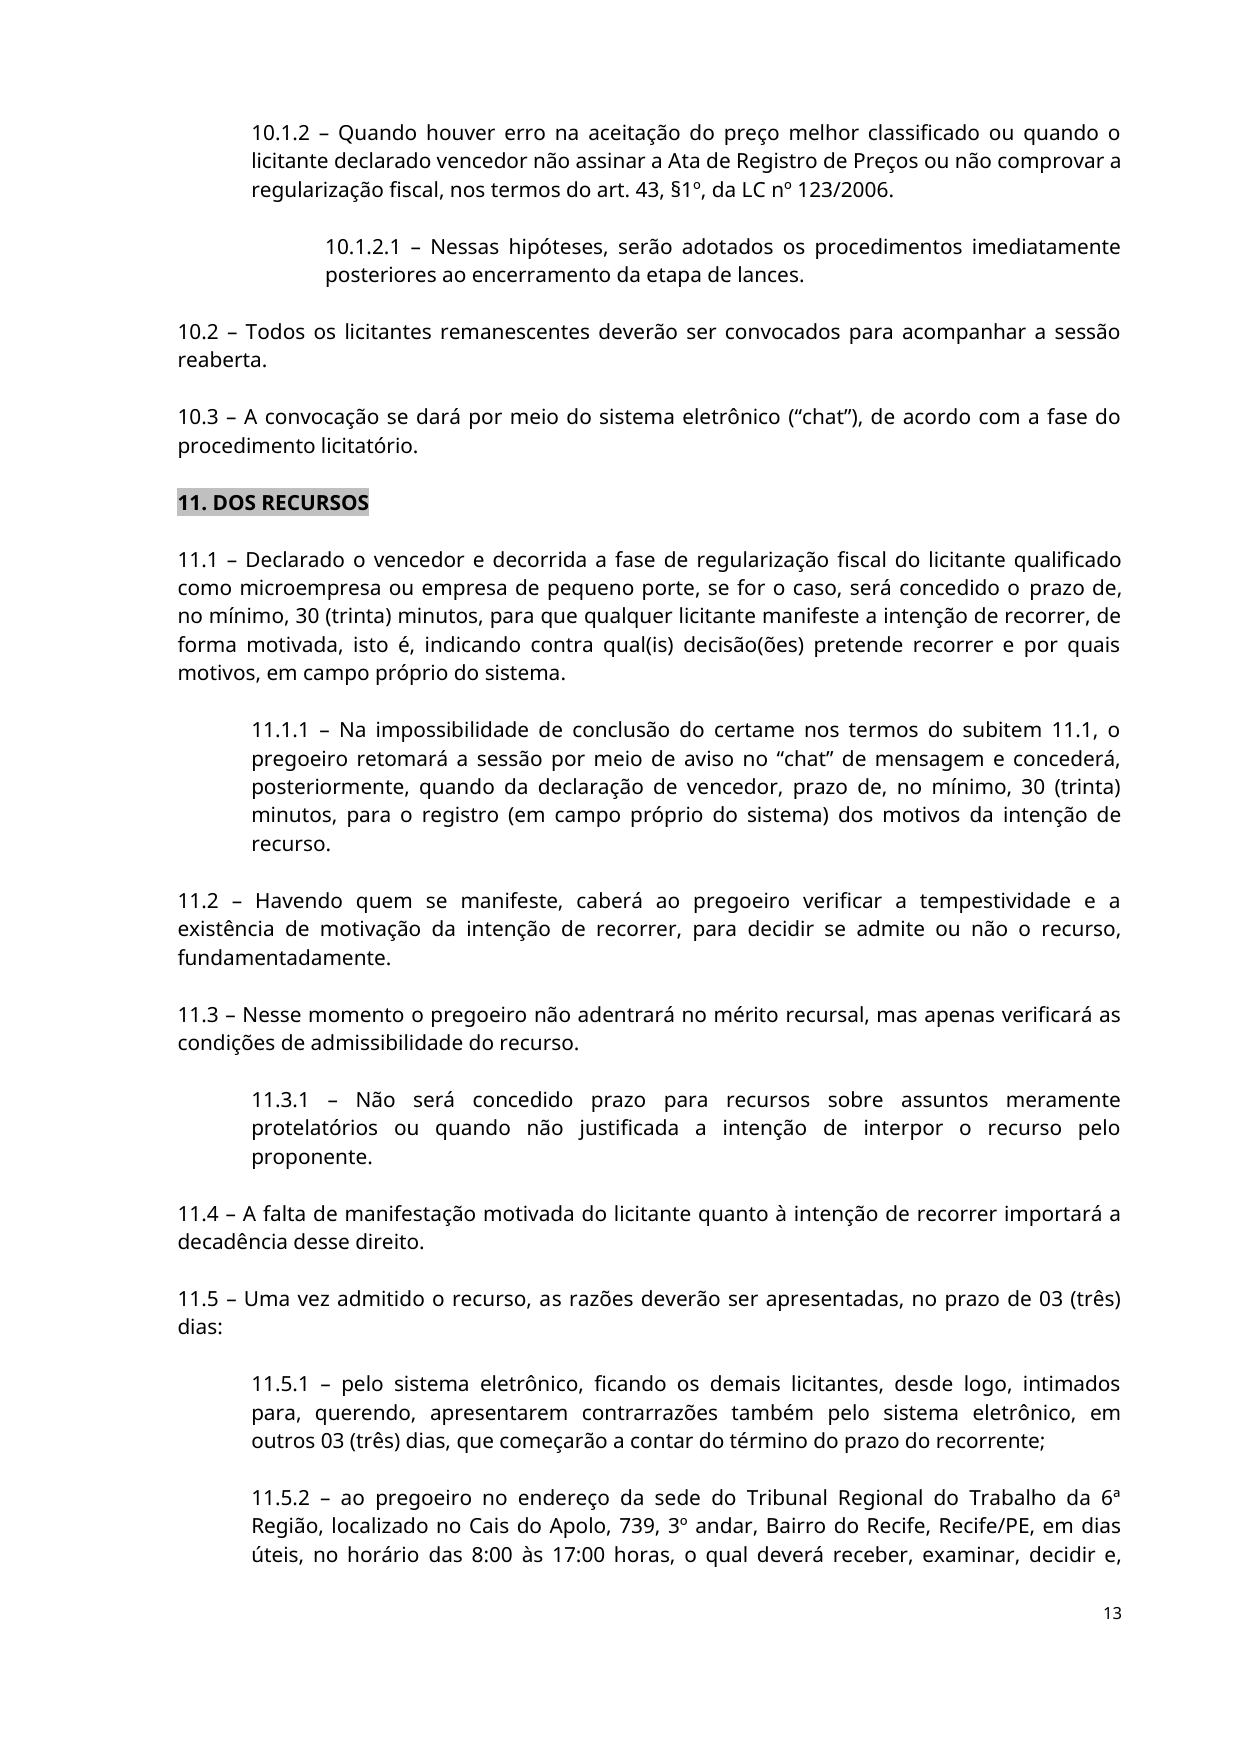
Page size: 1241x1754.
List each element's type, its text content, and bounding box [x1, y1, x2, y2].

text 11. DOS RECURSOS [177, 488, 1122, 516]
text 11.1 – Declarado o vencedor e decorrida a fase de regularização fiscal do licitante qualificado como microempresa ou empresa de pequeno porte, se for o caso, será concedido o prazo de, no mínimo, 30 (trinta) minutos, para que qualquer licitante manifeste a intenção de recorrer, de forma motivada, isto é, indicando contra qual(is) decisão(ões) pretende recorrer e por quais motivos, em campo próprio do sistema. [177, 545, 1122, 687]
text 11.5.2 – ao pregoeiro no endereço da sede do Tribunal Regional do Trabalho da 6ª Região, localizado no Cais do Apolo, 739, 3º andar, Bairro do Recife, Recife/PE, em dias úteis, no horário das 8:00 às 17:00 horas, o qual deverá receber, examinar, decidir e, [251, 1483, 1122, 1568]
text 11.5 – Uma vez admitido o recurso, as razões deverão ser apresentadas, no prazo de 03 (três) dias: [177, 1284, 1122, 1341]
text 10.3 – A convocação se dará por meio do sistema eletrônico (“chat”), de acordo com a fase do procedimento licitatório. [177, 402, 1122, 459]
text 11.3.1 – Não será concedido prazo para recursos sobre assuntos meramente protelatórios ou quando não justificada a intenção de interpor o recurso pelo proponente. [251, 1085, 1122, 1170]
text 11.4 – A falta de manifestação motivada do licitante quanto à intenção de recorrer importará a decadência desse direito. [177, 1199, 1122, 1256]
text 11.5.1 – pelo sistema eletrônico, ficando os demais licitantes, desde logo, intimados para, querendo, apresentarem contrarrazões também pelo sistema eletrônico, em outros 03 (três) dias, que começarão a contar do término do prazo do recorrente; [251, 1369, 1122, 1455]
text 11.1.1 – Na impossibilidade de conclusão do certame nos termos do subitem 11.1, o pregoeiro retomará a sessão por meio de aviso no “chat” de mensagem e concederá, posteriormente, quando da declaração de vencedor, prazo de, no mínimo, 30 (trinta) minutos, para o registro (em campo próprio do sistema) dos motivos da intenção de recurso. [251, 715, 1122, 857]
text 11.2 – Havendo quem se manifeste, caberá ao pregoeiro verificar a tempestividade e a existência de motivação da intenção de recorrer, para decidir se admite ou não o recurso, fundamentadamente. [177, 886, 1122, 971]
text 10.1.2 – Quando houver erro na aceitação do preço melhor classificado ou quando o licitante declarado vencedor não assinar a Ata de Registro de Preços ou não comprovar a regularização fiscal, nos termos do art. 43, §1º, da LC nº 123/2006. [251, 118, 1122, 203]
text 10.1.2.1 – Nessas hipóteses, serão adotados os procedimentos imediatamente posteriores ao encerramento da etapa de lances. [325, 232, 1122, 289]
text 10.2 – Todos os licitantes remanescentes deverão ser convocados para acompanhar a sessão reaberta. [177, 317, 1122, 374]
text 11.3 – Nesse momento o pregoeiro não adentrará no mérito recursal, mas apenas verificará as condições de admissibilidade do recurso. [177, 1000, 1122, 1057]
